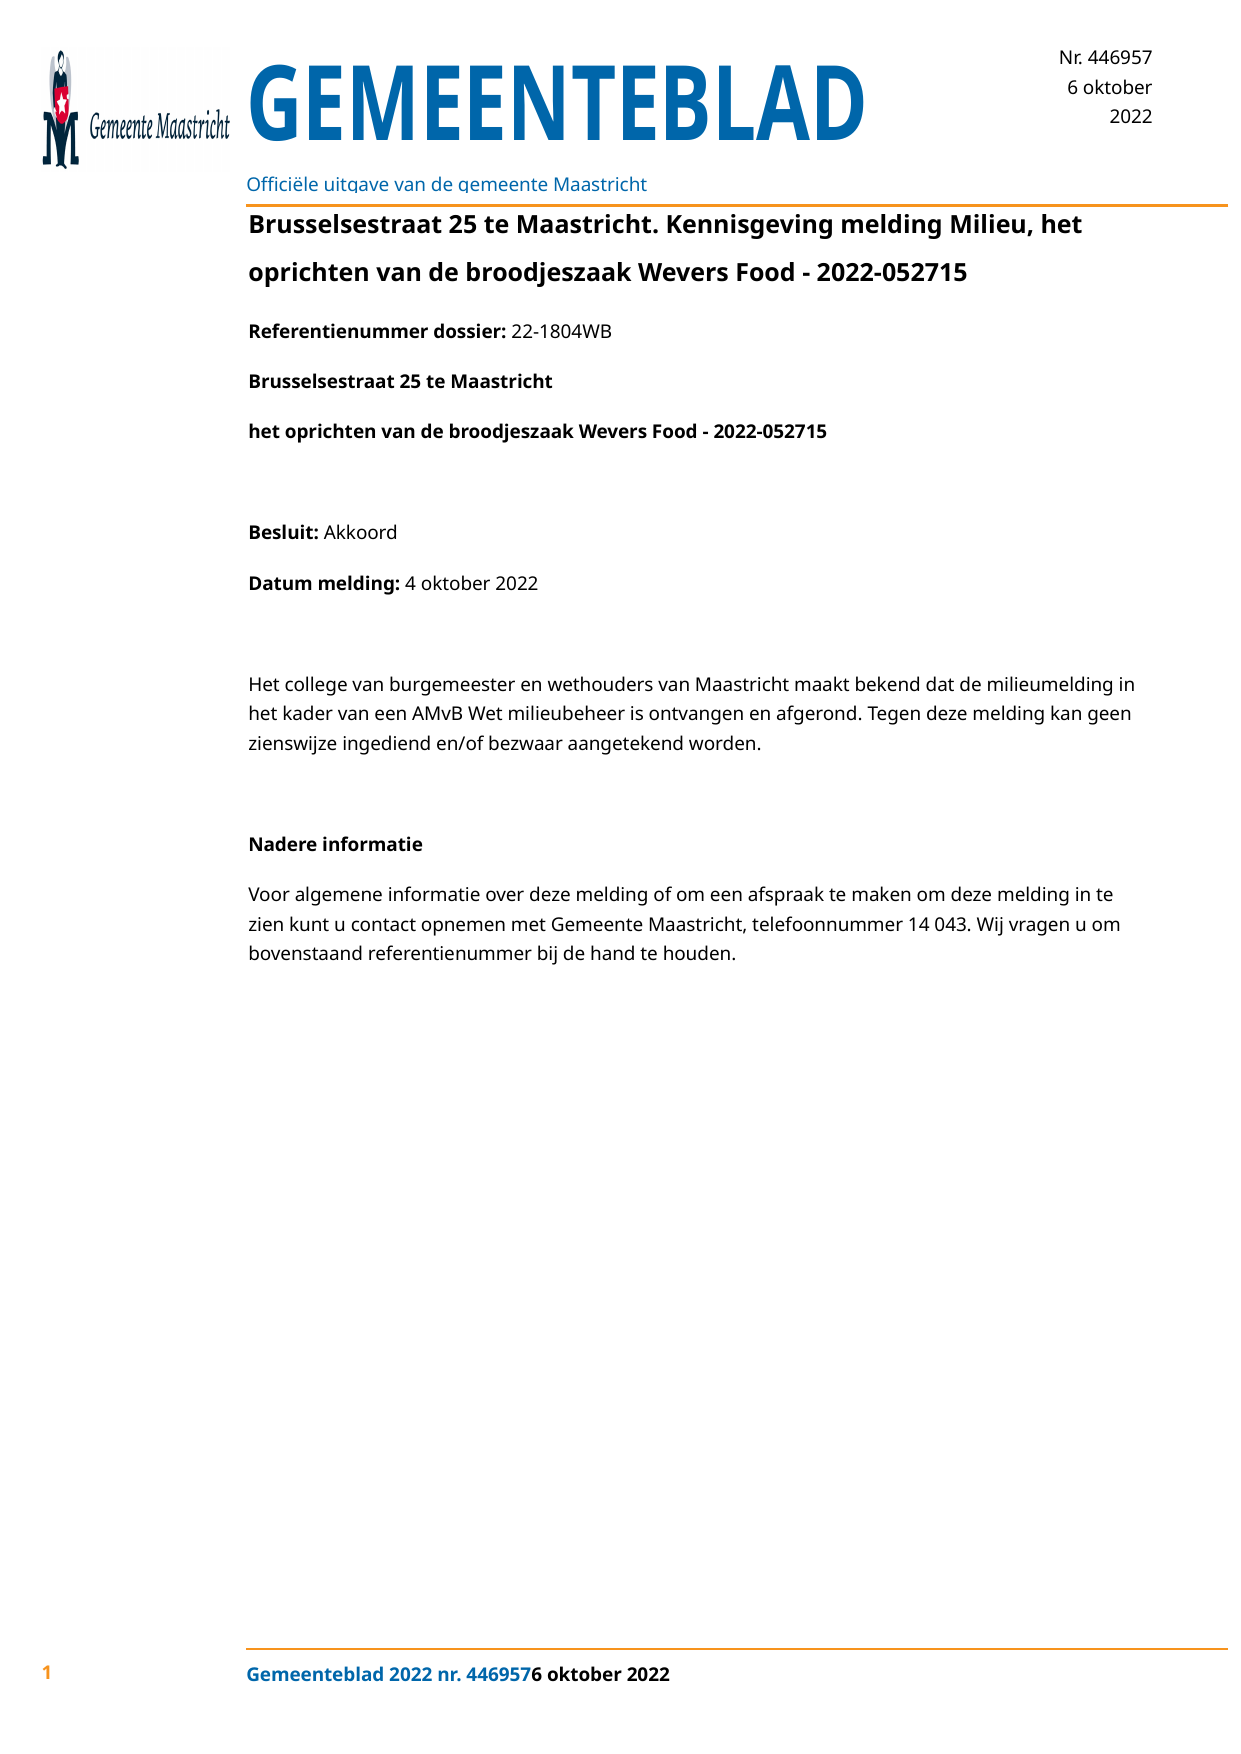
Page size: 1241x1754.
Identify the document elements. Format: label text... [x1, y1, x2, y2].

text Nadere informatie [248, 831, 1152, 857]
picture [41, 47, 231, 172]
text Datum melding: 4 oktober 2022 [248, 570, 1152, 596]
text het oprichten van de broodjeszaak Wevers Food - 2022-052715 [248, 419, 1152, 444]
text Voor algemene informatie over deze melding of om een afspraak te maken om deze melding in te zien kunt u contact opnemen met Gemeente Maastricht, telefoonnummer 14 043. Wij vragen u om bovenstaand referentienummer bij de hand te houden. [248, 881, 1152, 966]
text Brusselsestraat 25 te Maastricht. Kennisgeving melding Milieu, het oprichten van de broodjeszaak Wevers Food - 2022-052715 [248, 207, 1152, 288]
text Brusselsestraat 25 te Maastricht [248, 368, 1152, 394]
text Het college van burgemeester en wethouders van Maastricht maakt bekend dat de milieumelding in het kader van een AMvB Wet milieubeheer is ontvangen en afgerond. Tegen deze melding kan geen zienswijze ingediend en/of bezwaar aangetekend worden. [248, 671, 1152, 756]
text Referentienummer dossier: 22-1804WB [248, 318, 1152, 344]
text Besluit: Akkoord [248, 519, 1152, 545]
